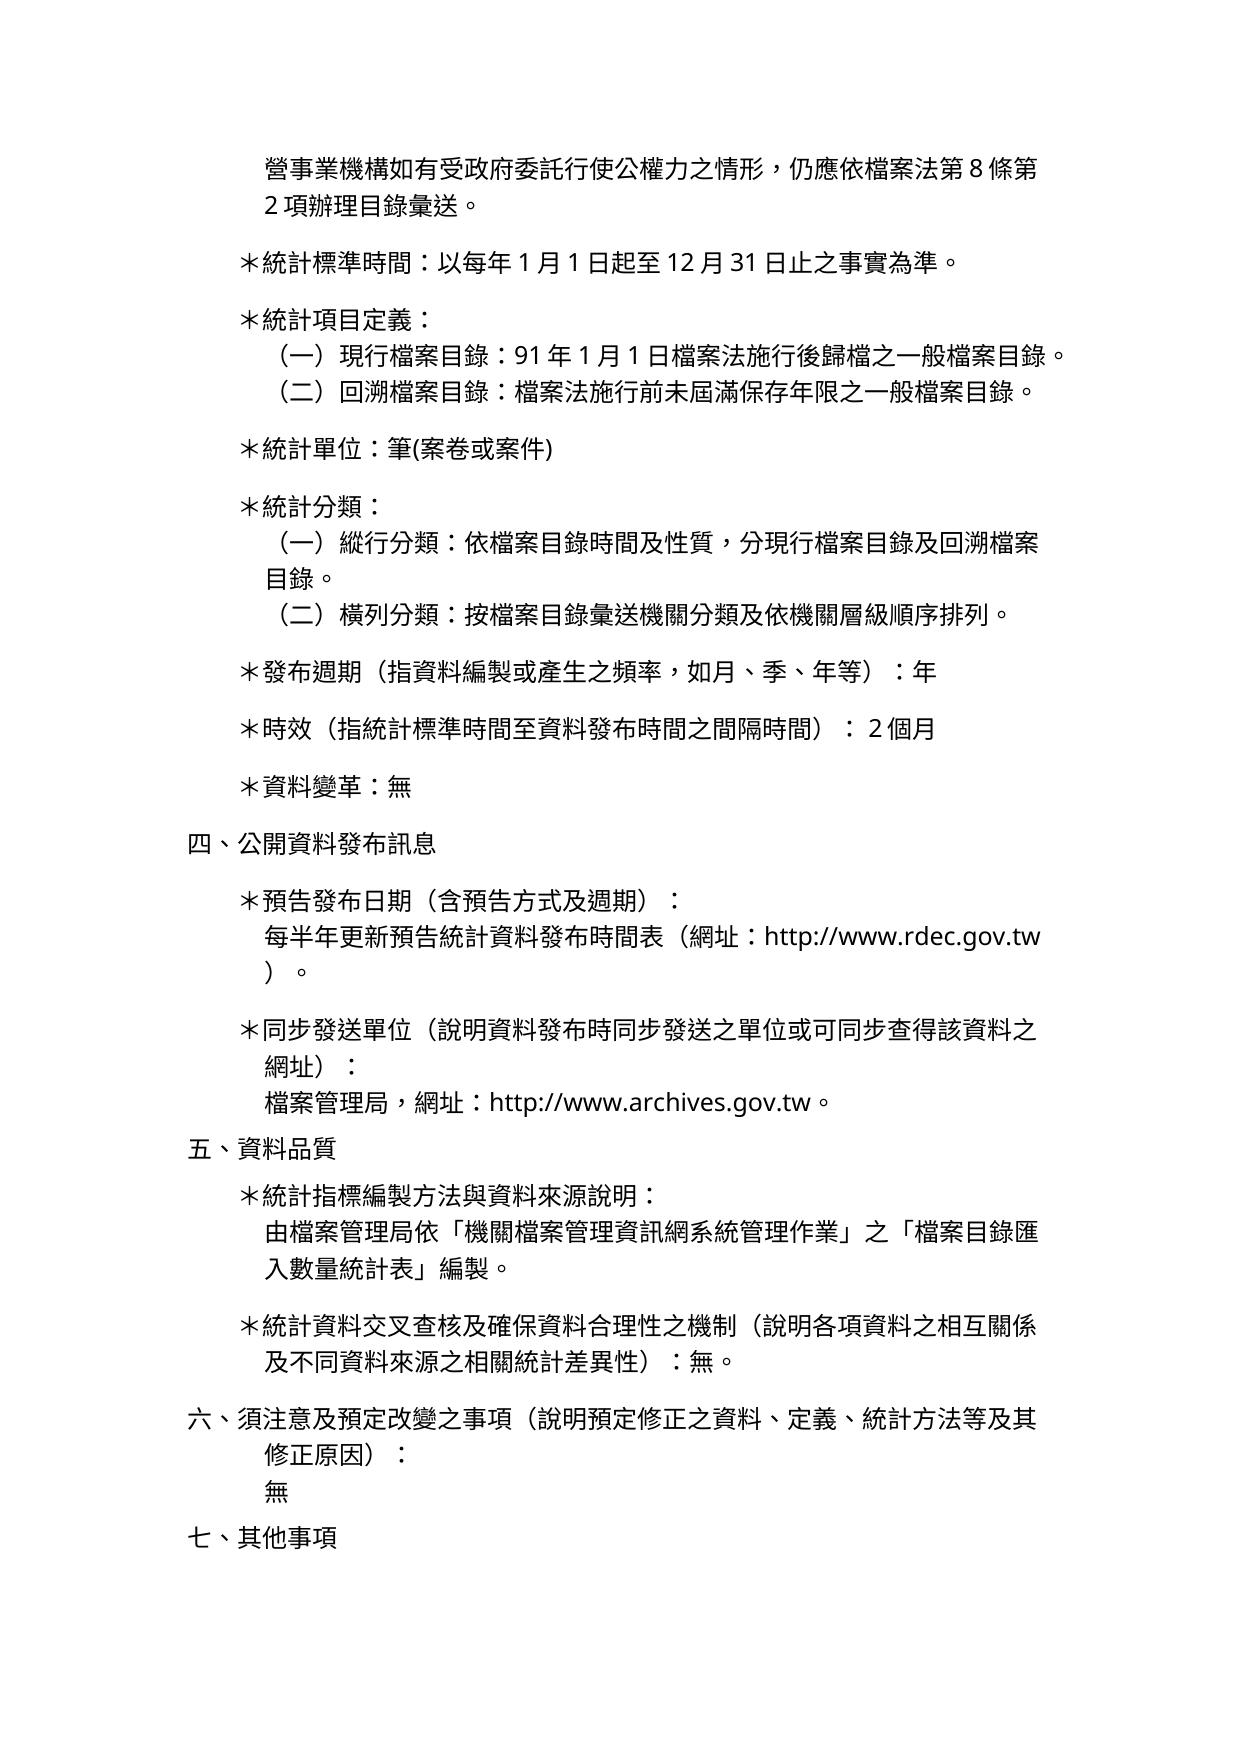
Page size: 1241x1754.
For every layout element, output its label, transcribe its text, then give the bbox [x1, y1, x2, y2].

text ＊統計項目定義： （一）現行檔案目錄：91年1月1日檔案法施行後歸檔之一般檔案目錄。 （二）回溯檔案目錄：檔案法施行前未屆滿保存年限之一般檔案目錄。 [187, 300, 1053, 409]
text ＊統計標準時間：以每年1月1日起至12月31日止之事實為準。 [187, 243, 1053, 279]
text ＊統計單位：筆(案卷或案件) [187, 430, 1053, 466]
text ＊同步發送單位（說明資料發布時同步發送之單位或可同步查得該資料之網址）： 檔案管理局，網址：http://www.archives.gov.tw。 [187, 1011, 1053, 1119]
text ＊時效（指統計標準時間至資料發布時間之間隔時間）： 2個月 [187, 710, 1053, 746]
text ＊統計指標編製方法與資料來源說明： 由檔案管理局依「機關檔案管理資訊網系統管理作業」之「檔案目錄匯入數量統計表」編製。 [187, 1177, 1053, 1285]
text 四、公開資料發布訊息 [187, 824, 1053, 860]
text 營事業機構如有受政府委託行使公權力之情形，仍應依檔案法第8條第2項辦理目錄彙送。 [187, 150, 1053, 222]
text ＊統計資料交叉查核及確保資料合理性之機制（說明各項資料之相互關係及不同資料來源之相關統計差異性）：無。 [187, 1306, 1053, 1379]
text 七、其他事項 [187, 1519, 1053, 1555]
text ＊資料變革：無 [187, 767, 1053, 803]
text 六、須注意及預定改變之事項（說明預定修正之資料、定義、統計方法等及其修正原因）： 無 [187, 1399, 1053, 1508]
text ＊發布週期（指資料編製或產生之頻率，如月、季、年等）：年 [187, 653, 1053, 689]
text ＊預告發布日期（含預告方式及週期）： 每半年更新預告統計資料發布時間表（網址：http://www.rdec.gov.tw）。 [187, 881, 1053, 990]
text ＊統計分類： （一）縱行分類：依檔案目錄時間及性質，分現行檔案目錄及回溯檔案目錄。 （二）橫列分類：按檔案目錄彙送機關分類及依機關層級順序排列。 [187, 487, 1053, 632]
text 五、資料品質 [187, 1130, 1053, 1166]
